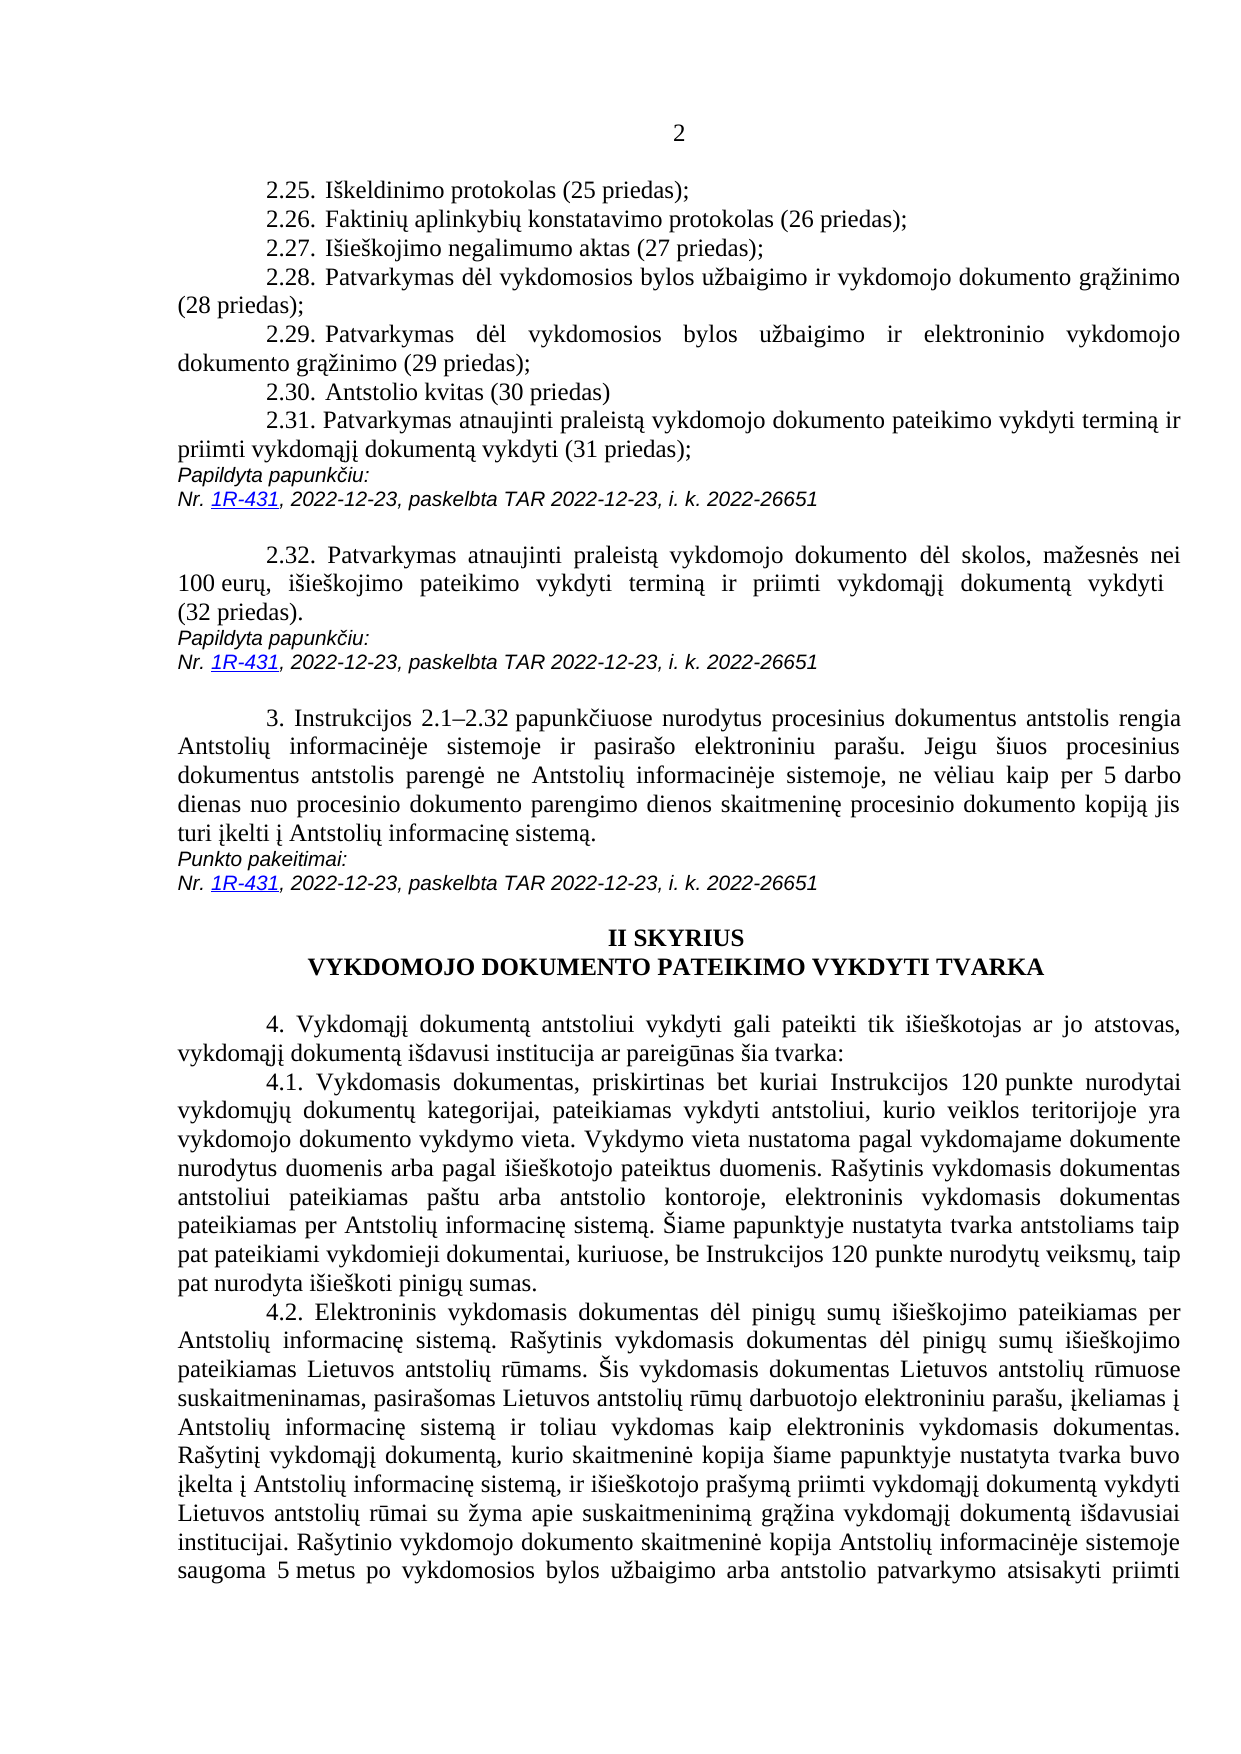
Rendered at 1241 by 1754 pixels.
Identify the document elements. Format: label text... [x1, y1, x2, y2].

text 2.30. Antstolio kvitas (30 priedas) [177, 377, 1181, 406]
text 3. Instrukcijos 2.1–2.32 papunkčiuose nurodytus procesinius dokumentus antstolis rengia Antstolių informacinėje sistemoje ir pasirašo elektroniniu parašu. Jeigu šiuos procesinius dokumentus antstolis parengė ne Antstolių informacinėje sistemoje, ne vėliau kaip per 5 darbo dienas nuo procesinio dokumento parengimo dienos skaitmeninę procesinio dokumento kopiją jis turi įkelti į Antstolių informacinę sistemą. [177, 703, 1181, 846]
text 2.32. Patvarkymas atnaujinti praleistą vykdomojo dokumento dėl skolos, mažesnės nei 100 eurų, išieškojimo pateikimo vykdyti terminą ir priimti vykdomąjį dokumentą vykdyti (32 priedas). [177, 540, 1181, 626]
text vykdomojo dokumento pateikimo vykdyti tvarka [177, 952, 1181, 981]
text Nr. 1R-431, 2022-12-23, paskelbta TAR 2022-12-23, i. k. 2022-26651 [177, 650, 1181, 674]
text Papildyta papunkčiu: [177, 626, 1181, 650]
text 2.31. Patvarkymas atnaujinti praleistą vykdomojo dokumento pateikimo vykdyti terminą ir priimti vykdomąjį dokumentą vykdyti (31 priedas); [177, 406, 1181, 463]
text Papildyta papunkčiu: [177, 463, 1181, 487]
text 2.25. Iškeldinimo protokolas (25 priedas); [177, 176, 1181, 204]
text Punkto pakeitimai: [177, 846, 1181, 870]
text 2.29. Patvarkymas dėl vykdomosios bylos užbaigimo ir elektroninio vykdomojo dokumento grąžinimo (29 priedas); [177, 319, 1181, 377]
text 4.1. Vykdomasis dokumentas, priskirtinas bet kuriai Instrukcijos 120 punkte nurodytai vykdomųjų dokumentų kategorijai, pateikiamas vykdyti antstoliui, kurio veiklos teritorijoje yra vykdomojo dokumento vykdymo vieta. Vykdymo vieta nustatoma pagal vykdomajame dokumente nurodytus duomenis arba pagal išieškotojo pateiktus duomenis. Rašytinis vykdomasis dokumentas antstoliui pateikiamas paštu arba antstolio kontoroje, elektroninis vykdomasis dokumentas pateikiamas per Antstolių informacinę sistemą. Šiame papunktyje nustatyta tvarka antstoliams taip pat pateikiami vykdomieji dokumentai, kuriuose, be Instrukcijos 120 punkte nurodytų veiksmų, taip pat nurodyta išieškoti pinigų sumas. [177, 1067, 1181, 1297]
text 2.27. Išieškojimo negalimumo aktas (27 priedas); [177, 233, 1181, 262]
text Nr. 1R-431, 2022-12-23, paskelbta TAR 2022-12-23, i. k. 2022-26651 [177, 870, 1181, 894]
text 4.2. Elektroninis vykdomasis dokumentas dėl pinigų sumų išieškojimo pateikiamas per Antstolių informacinę sistemą. Rašytinis vykdomasis dokumentas dėl pinigų sumų išieškojimo pateikiamas Lietuvos antstolių rūmams. Šis vykdomasis dokumentas Lietuvos antstolių rūmuose suskaitmeninamas, pasirašomas Lietuvos antstolių rūmų darbuotojo elektroniniu parašu, įkeliamas į Antstolių informacinę sistemą ir toliau vykdomas kaip elektroninis vykdomasis dokumentas. Rašytinį vykdomąjį dokumentą, kurio skaitmeninė kopija šiame papunktyje nustatyta tvarka buvo įkelta į Antstolių informacinę sistemą, ir išieškotojo prašymą priimti vykdomąjį dokumentą vykdyti Lietuvos antstolių rūmai su žyma apie suskaitmeninimą grąžina vykdomąjį dokumentą išdavusiai institucijai. Rašytinio vykdomojo dokumento skaitmeninė kopija Antstolių informacinėje sistemoje saugoma 5 metus po vykdomosios bylos užbaigimo arba antstolio patvarkymo atsisakyti priimti [177, 1297, 1181, 1584]
text 4. Vykdomąjį dokumentą antstoliui vykdyti gali pateikti tik išieškotojas ar jo atstovas, vykdomąjį dokumentą išdavusi institucija ar pareigūnas šia tvarka: [177, 1009, 1181, 1067]
text 2.28. Patvarkymas dėl vykdomosios bylos užbaigimo ir vykdomojo dokumento grąžinimo (28 priedas); [177, 262, 1181, 319]
text Nr. 1R-431, 2022-12-23, paskelbta TAR 2022-12-23, i. k. 2022-26651 [177, 487, 1181, 511]
text 2.26. Faktinių aplinkybių konstatavimo protokolas (26 priedas); [177, 204, 1181, 233]
text II SKYRIUS [177, 923, 1181, 952]
